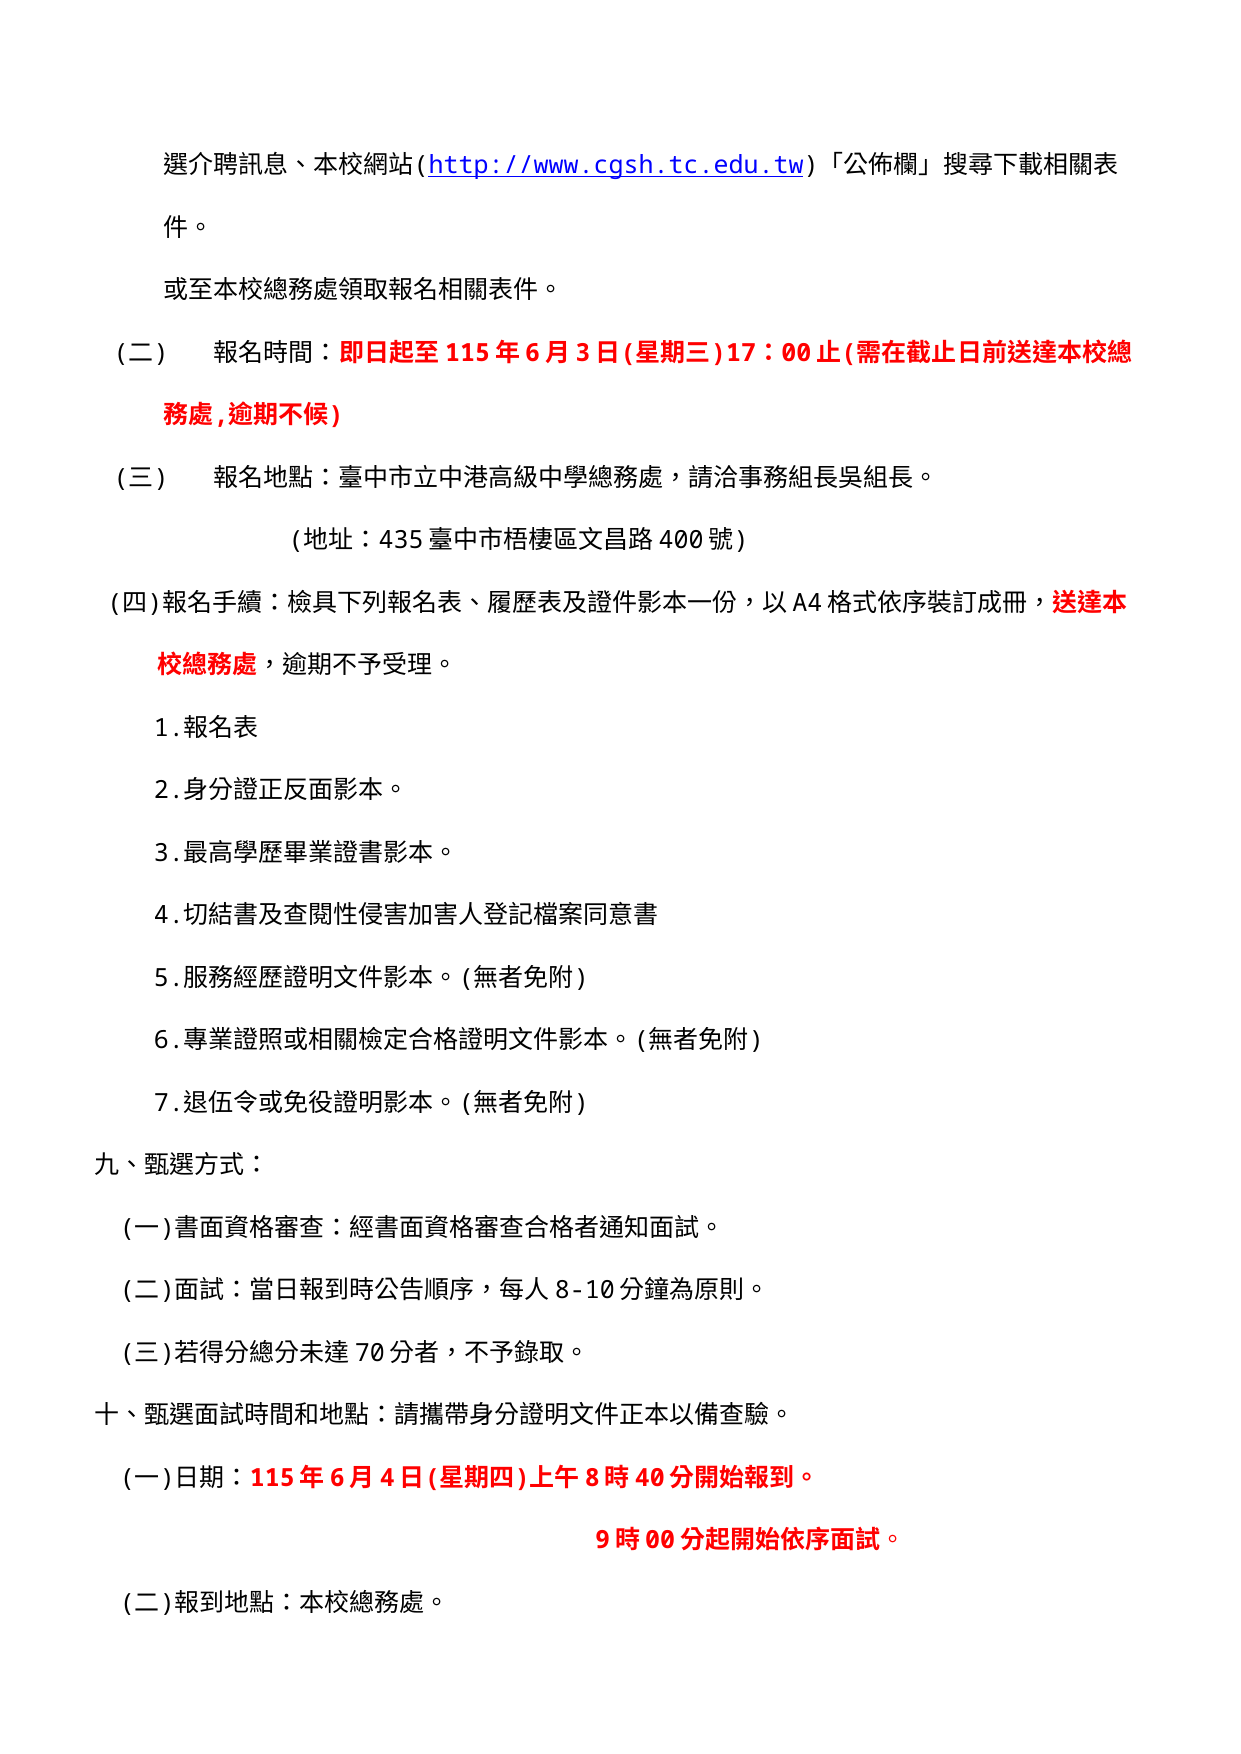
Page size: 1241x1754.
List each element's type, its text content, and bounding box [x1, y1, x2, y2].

text (二)報到地點：本校總務處。 [94, 1558, 1134, 1621]
list 身分證正反面影本。 [153, 746, 1134, 808]
list 退伍令或免役證明影本。(無者免附) [153, 1058, 1134, 1121]
text (三)若得分總分未達70分者，不予錄取。 [119, 1308, 1134, 1371]
text (二)面試：當日報到時公告順序，每人8-10分鐘為原則。 [94, 1246, 1134, 1308]
text 9時00分起開始依序面試。 [94, 1496, 1134, 1558]
text 九、甄選方式： [94, 1121, 1134, 1183]
list 服務經歷證明文件影本。(無者免附) [153, 933, 1134, 996]
text (地址：435臺中市梧棲區文昌路400號) [163, 496, 1134, 558]
text (四)報名手續：檢具下列報名表、履歷表及證件影本一份，以A4格式依序裝訂成冊，送達本校總務處，逾期不予受理。 [107, 558, 1134, 683]
list 報名地點：臺中市立中港高級中學總務處，請洽事務組長吳組長。 [113, 433, 1134, 496]
list 報名表 [153, 683, 1134, 746]
text (一)日期：115年6月4日(星期四)上午8時40分開始報到。 [94, 1433, 1134, 1496]
list 最高學歷畢業證書影本。 [153, 808, 1134, 871]
list 專業證照或相關檢定合格證明文件影本。(無者免附) [153, 996, 1134, 1058]
list 選介聘訊息、本校網站(http://www.cgsh.tc.edu.tw)「公佈欄」搜尋下載相關表件。 [113, 121, 1134, 246]
list 切結書及查閱性侵害加害人登記檔案同意書 [153, 871, 1134, 933]
text 十、甄選面試時間和地點：請攜帶身分證明文件正本以備查驗。 [94, 1371, 1134, 1433]
list 報名時間：即日起至115年6月3日(星期三)17：00止(需在截止日前送達本校總務處,逾期不候) [113, 308, 1134, 433]
text (一)書面資格審查：經書面資格審查合格者通知面試。 [94, 1183, 1134, 1246]
text 或至本校總務處領取報名相關表件。 [163, 246, 1134, 308]
